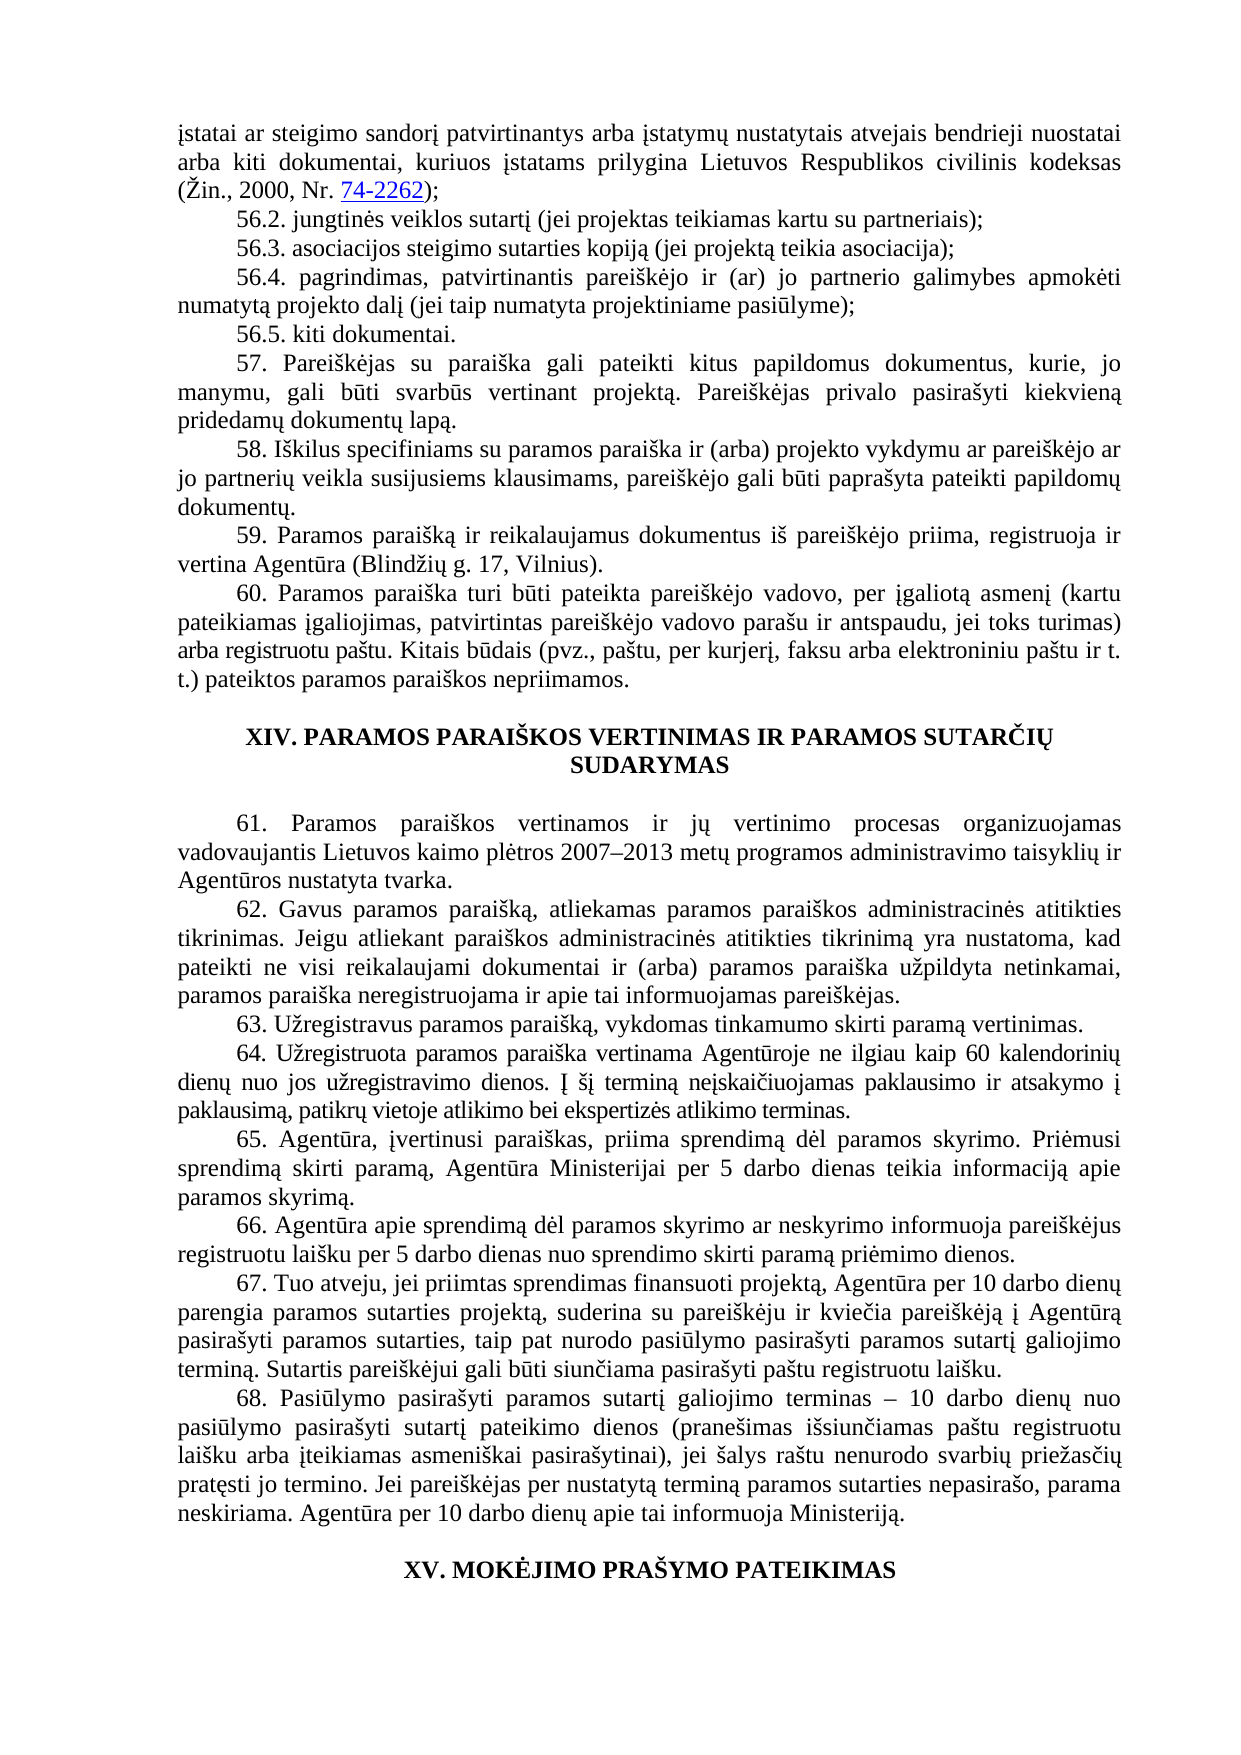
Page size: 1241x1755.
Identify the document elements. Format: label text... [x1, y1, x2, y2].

text įstatai ar steigimo sandorį patvirtinantys arba įstatymų nustatytais atvejais bendrieji nuostatai arba kiti dokumentai, kuriuos įstatams prilygina Lietuvos Respublikos civilinis kodeksas (Žin., 2000, Nr. 74-2262); [177, 118, 1122, 204]
text 57. Pareiškėjas su paraiška gali pateikti kitus papildomus dokumentus, kurie, jo manymu, gali būti svarbūs vertinant projektą. Pareiškėjas privalo pasirašyti kiekvieną pridedamų dokumentų lapą. [177, 348, 1122, 434]
text 56.4. pagrindimas, patvirtinantis pareiškėjo ir (ar) jo partnerio galimybes apmokėti numatytą projekto dalį (jei taip numatyta projektiniame pasiūlyme); [177, 262, 1122, 319]
text 64. Užregistruota paramos paraiška vertinama Agentūroje ne ilgiau kaip 60 kalendorinių dienų nuo jos užregistravimo dienos. Į šį terminą neįskaičiuojamas paklausimo ir atsakymo į paklausimą, patikrų vietoje atlikimo bei ekspertizės atlikimo terminas. [177, 1038, 1122, 1124]
text 66. Agentūra apie sprendimą dėl paramos skyrimo ar neskyrimo informuoja pareiškėjus registruotu laišku per 5 darbo dienas nuo sprendimo skirti paramą priėmimo dienos. [177, 1211, 1122, 1268]
text 60. Paramos paraiška turi būti pateikta pareiškėjo vadovo, per įgaliotą asmenį (kartu pateikiamas įgaliojimas, patvirtintas pareiškėjo vadovo parašu ir antspaudu, jei toks turimas) arba registruotu paštu. Kitais būdais (pvz., paštu, per kurjerį, faksu arba elektroniniu paštu ir t. t.) pateiktos paramos paraiškos nepriimamos. [177, 578, 1122, 693]
text 59. Paramos paraišką ir reikalaujamus dokumentus iš pareiškėjo priima, registruoja ir vertina Agentūra (Blindžių g. 17, Vilnius). [177, 521, 1122, 578]
text 68. Pasiūlymo pasirašyti paramos sutartį galiojimo terminas – 10 darbo dienų nuo pasiūlymo pasirašyti sutartį pateikimo dienos (pranešimas išsiunčiamas paštu registruotu laišku arba įteikiamas asmeniškai pasirašytinai), jei šalys raštu nenurodo svarbių priežasčių pratęsti jo termino. Jei pareiškėjas per nustatytą terminą paramos sutarties nepasirašo, parama neskiriama. Agentūra per 10 darbo dienų apie tai informuoja Ministeriją. [177, 1383, 1122, 1527]
text 56.5. kiti dokumentai. [177, 319, 1122, 348]
text 58. Iškilus specifiniams su paramos paraiška ir (arba) projekto vykdymu ar pareiškėjo ar jo partnerių veikla susijusiems klausimams, pareiškėjo gali būti paprašyta pateikti papildomų dokumentų. [177, 434, 1122, 521]
text 65. Agentūra, įvertinusi paraiškas, priima sprendimą dėl paramos skyrimo. Priėmusi sprendimą skirti paramą, Agentūra Ministerijai per 5 darbo dienas teikia informaciją apie paramos skyrimą. [177, 1124, 1122, 1211]
text 67. Tuo atveju, jei priimtas sprendimas finansuoti projektą, Agentūra per 10 darbo dienų parengia paramos sutarties projektą, suderina su pareiškėju ir kviečia pareiškėją į Agentūrą pasirašyti paramos sutarties, taip pat nurodo pasiūlymo pasirašyti paramos sutartį galiojimo terminą. Sutartis pareiškėjui gali būti siunčiama pasirašyti paštu registruotu laišku. [177, 1268, 1122, 1383]
text 56.3. asociacijos steigimo sutarties kopiją (jei projektą teikia asociacija); [177, 233, 1122, 262]
text 61. Paramos paraiškos vertinamos ir jų vertinimo procesas organizuojamas vadovaujantis Lietuvos kaimo plėtros 2007–2013 metų programos administravimo taisyklių ir Agentūros nustatyta tvarka. [177, 808, 1122, 894]
text 63. Užregistravus paramos paraišką, vykdomas tinkamumo skirti paramą vertinimas. [177, 1009, 1122, 1038]
text 62. Gavus paramos paraišką, atliekamas paramos paraiškos administracinės atitikties tikrinimas. Jeigu atliekant paraiškos administracinės atitikties tikrinimą yra nustatoma, kad pateikti ne visi reikalaujami dokumentai ir (arba) paramos paraiška užpildyta netinkamai, paramos paraiška neregistruojama ir apie tai informuojamas pareiškėjas. [177, 894, 1122, 1009]
text XV. MOKĖJIMO PRAŠYMO PATEIKIMAS [177, 1556, 1122, 1584]
text 56.2. jungtinės veiklos sutartį (jei projektas teikiamas kartu su partneriais); [177, 204, 1122, 233]
text XIV. PARAMOS PARAIŠKOS VERTINIMAS IR PARAMOS SUTARČIŲ SUDARYMAS [177, 722, 1122, 779]
